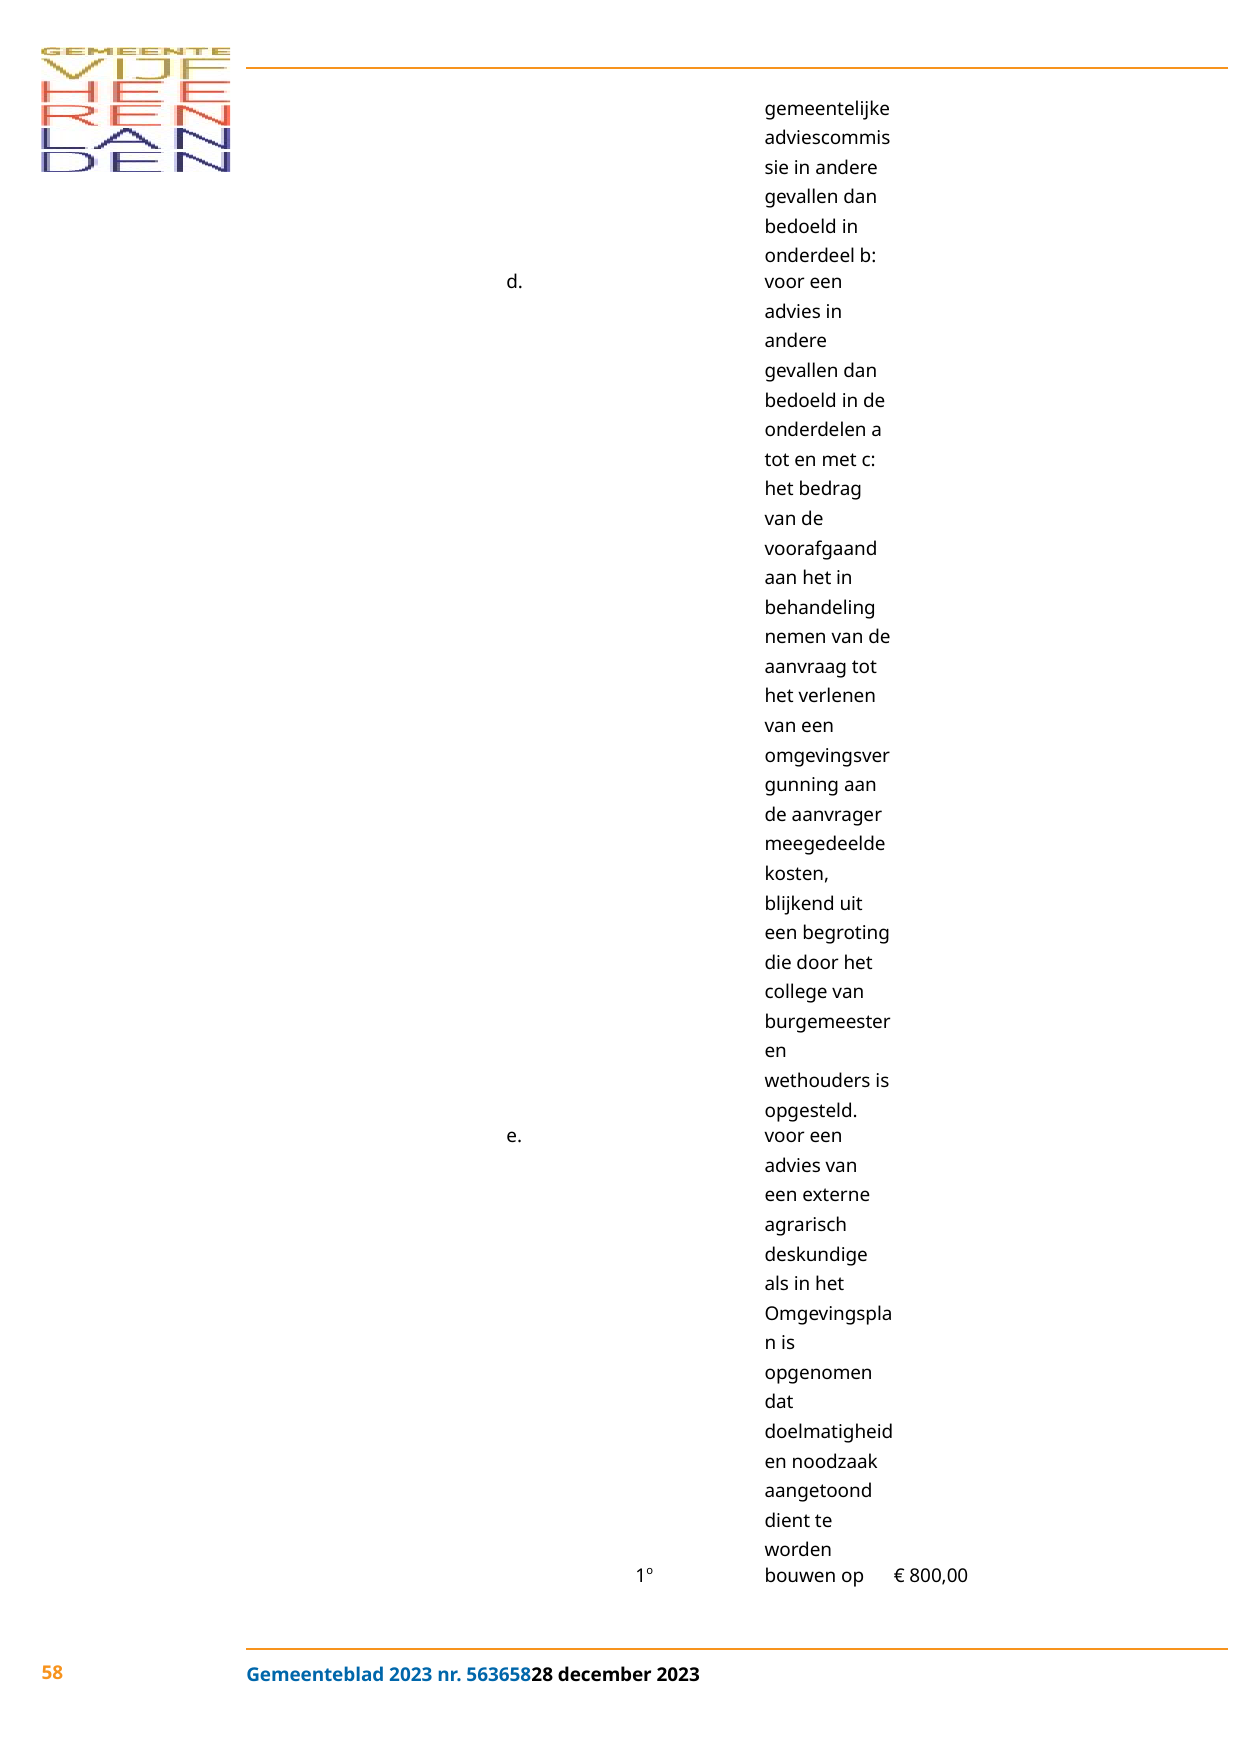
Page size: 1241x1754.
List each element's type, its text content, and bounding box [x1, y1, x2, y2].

table_cell [894, 1123, 1022, 1562]
table_cell [1023, 1563, 1152, 1588]
table_cell e. [506, 1123, 764, 1562]
table_cell [506, 95, 764, 268]
table_cell € 800,00 [894, 1563, 1022, 1588]
table_cell voor een advies in andere gevallen dan bedoeld in de onderdelen a tot en met c: het bedrag van de voorafgaand aan het in behandeling nemen van de aanvraag tot het verlenen van een omgevingsvergunning aan de aanvrager meegedeelde kosten, blijkend uit een begroting die door het college van burgemeester en wethouders is opgesteld. [764, 269, 893, 1122]
picture [41, 47, 231, 172]
table_cell [248, 1563, 377, 1588]
table_cell d. [506, 269, 764, 1122]
table_cell [248, 269, 506, 1122]
table_cell [1023, 95, 1152, 268]
table_cell [248, 95, 506, 268]
table_cell [377, 1563, 635, 1588]
table_cell [248, 1123, 506, 1562]
table_cell gemeentelijke adviescommissie in andere gevallen dan bedoeld in onderdeel b: [764, 95, 893, 268]
table_cell voor een advies van een externe agrarisch deskundige als in het Omgevingsplan is opgenomen dat doelmatigheid en noodzaak aangetoond dient te worden [764, 1123, 893, 1562]
table_cell [894, 269, 1022, 1122]
table_cell [1023, 269, 1152, 1122]
table_cell 1o [635, 1563, 764, 1588]
table_cell [894, 95, 1022, 268]
table_cell [1023, 1123, 1152, 1562]
table_cell bouwen op [764, 1563, 893, 1588]
